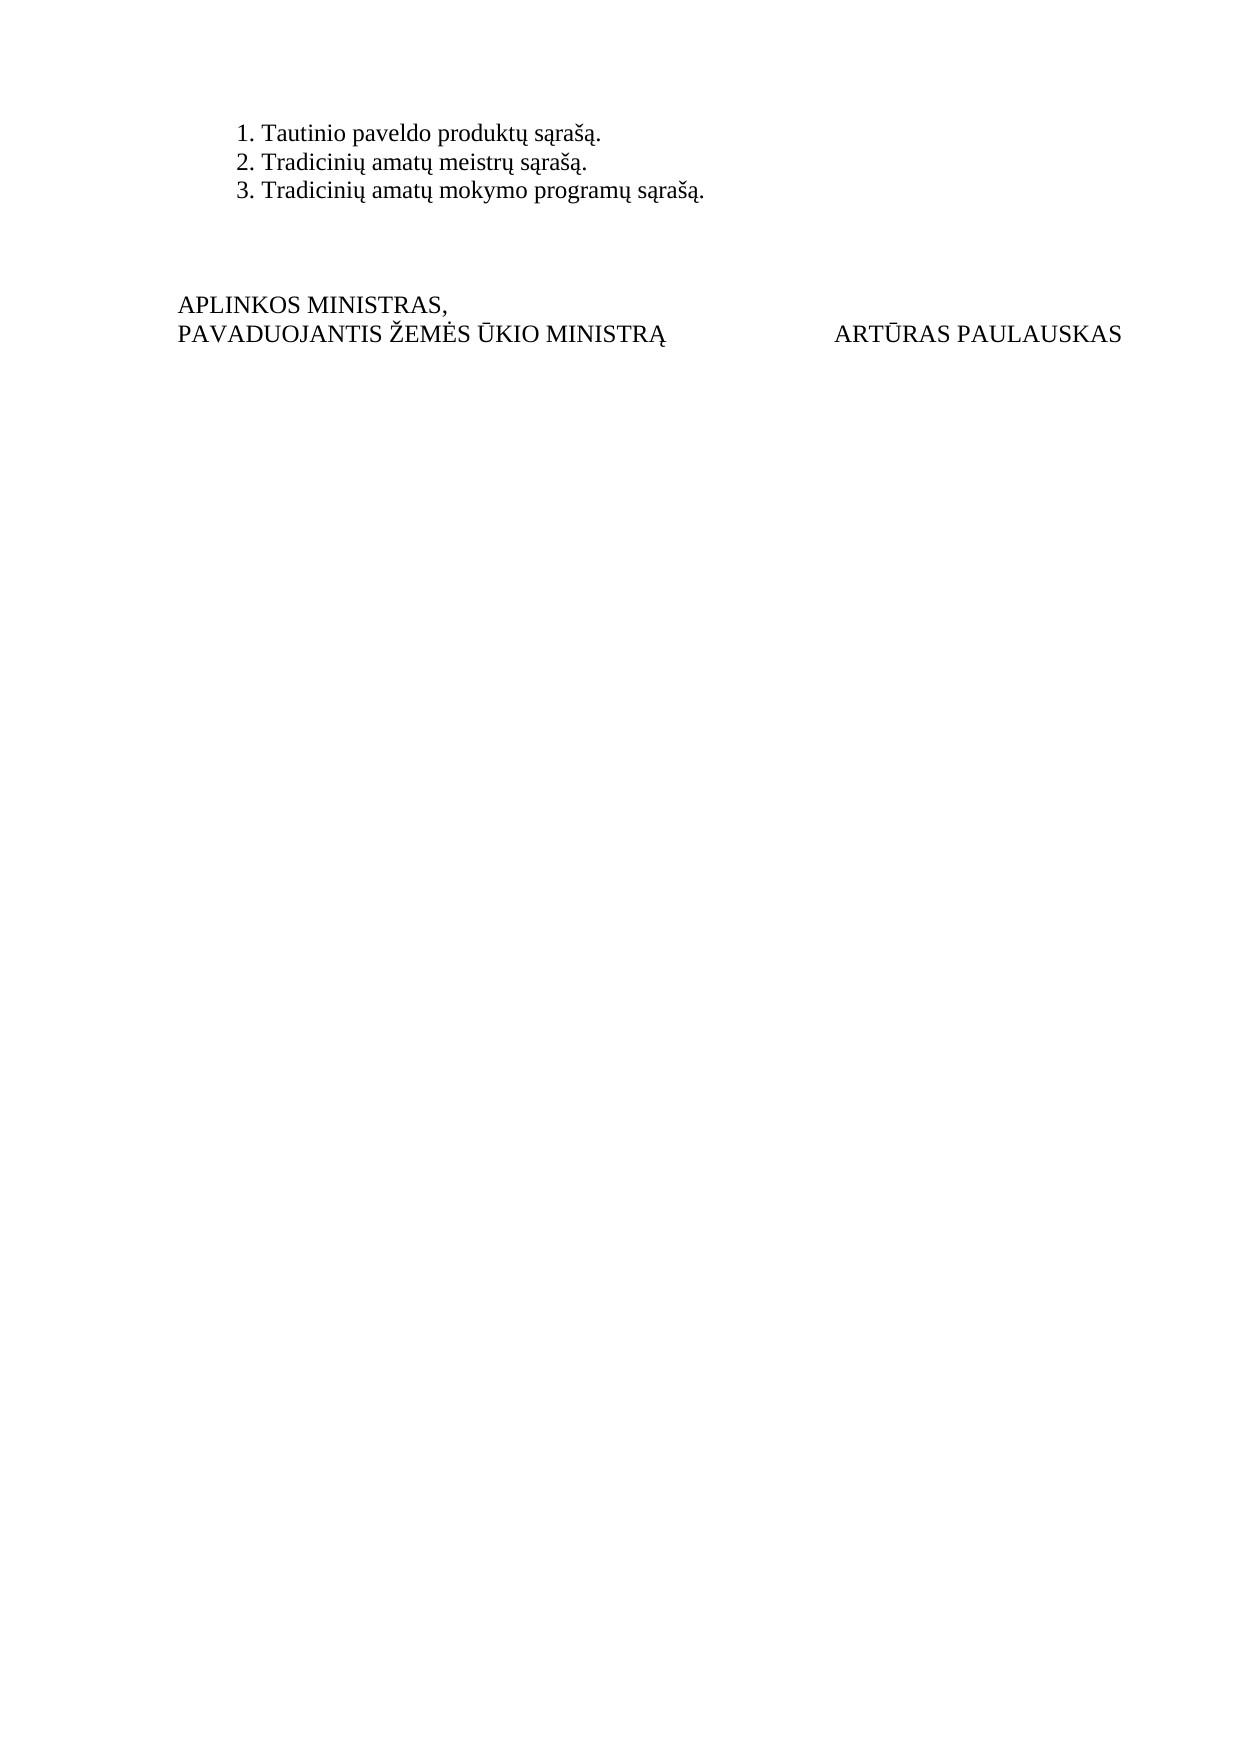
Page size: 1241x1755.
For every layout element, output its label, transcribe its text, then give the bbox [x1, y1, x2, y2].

text PAVADUOJANTIS ŽEMĖS ŪKIO MINISTRĄ ARTŪRAS PAULAUSKAS [177, 319, 1122, 348]
text 1. Tautinio paveldo produktų sąrašą. [177, 118, 1122, 147]
text 3. Tradicinių amatų mokymo programų sąrašą. [177, 176, 1122, 204]
text 2. Tradicinių amatų meistrų sąrašą. [177, 147, 1122, 176]
text APLINKOS MINISTRAS, [177, 291, 1122, 319]
